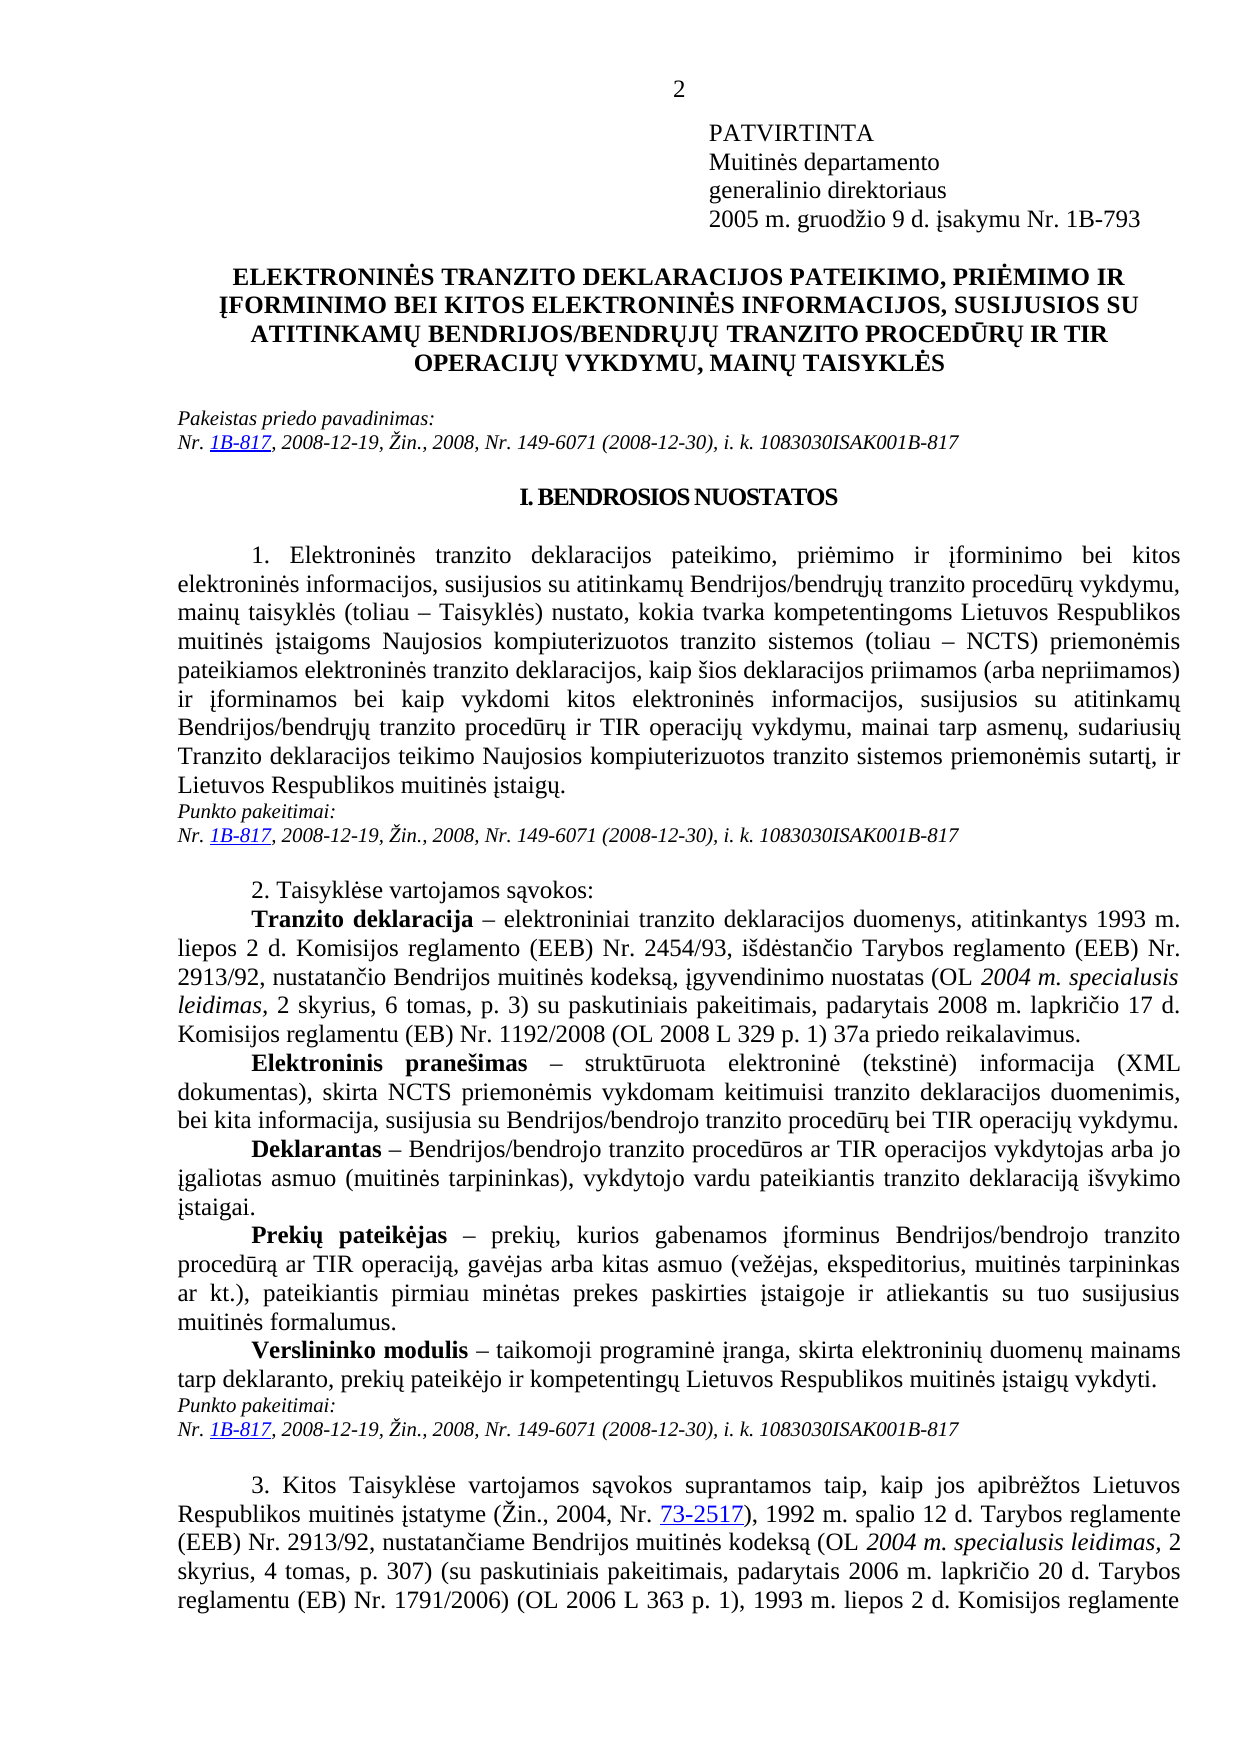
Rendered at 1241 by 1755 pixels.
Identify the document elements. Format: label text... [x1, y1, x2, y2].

text Verslininko modulis – taikomoji programinė įranga, skirta elektroninių duomenų mainams tarp deklaranto, prekių pateikėjo ir kompetentingų Lietuvos Respublikos muitinės įstaigų vykdyti. [177, 1336, 1181, 1393]
text Punkto pakeitimai: [177, 1393, 1181, 1417]
text Muitinės departamento [177, 147, 1181, 176]
text ELEKTRONINĖS TRANZITO DEKLARACIJOS PATEIKIMO, PRIĖMIMO IR ĮFORMINIMO BEI KITOS ELEKTRONINĖS INFORMACIJOS, SUSIJUSIOS SU ATITINKAMŲ BENDRIJOS/BENDRŲJŲ TRANZITO PROCEDŪRŲ IR TIR OPERACIJŲ VYKDYMU, MAINŲ TAISYKLĖS [177, 262, 1181, 377]
text 1. Elektroninės tranzito deklaracijos pateikimo, priėmimo ir įforminimo bei kitos elektroninės informacijos, susijusios su atitinkamų Bendrijos/bendrųjų tranzito procedūrų vykdymu, mainų taisyklės (toliau – Taisyklės) nustato, kokia tvarka kompetentingoms Lietuvos Respublikos muitinės įstaigoms Naujosios kompiuterizuotos tranzito sistemos (toliau – NCTS) priemonėmis pateikiamos elektroninės tranzito deklaracijos, kaip šios deklaracijos priimamos (arba nepriimamos) ir įforminamos bei kaip vykdomi kitos elektroninės informacijos, susijusios su atitinkamų Bendrijos/bendrųjų tranzito procedūrų ir TIR operacijų vykdymu, mainai tarp asmenų, sudariusių Tranzito deklaracijos teikimo Naujosios kompiuterizuotos tranzito sistemos priemonėmis sutartį, ir Lietuvos Respublikos muitinės įstaigų. [177, 540, 1181, 799]
text Elektroninis pranešimas – struktūruota elektroninė (tekstinė) informacija (XML dokumentas), skirta NCTS priemonėmis vykdomam keitimuisi tranzito deklaracijos duomenimis, bei kita informacija, susijusia su Bendrijos/bendrojo tranzito procedūrų bei TIR operacijų vykdymu. [177, 1048, 1181, 1134]
text 3. Kitos Taisyklėse vartojamos sąvokos suprantamos taip, kaip jos apibrėžtos Lietuvos Respublikos muitinės įstatyme (Žin., 2004, Nr. 73-2517), 1992 m. spalio 12 d. Tarybos reglamente (EEB) Nr. 2913/92, nustatančiame Bendrijos muitinės kodeksą (OL 2004 m. specialusis leidimas, 2 skyrius, 4 tomas, p. 307) (su paskutiniais pakeitimais, padarytais 2006 m. lapkričio 20 d. Tarybos reglamentu (EB) Nr. 1791/2006) (OL 2006 L 363 p. 1), 1993 m. liepos 2 d. Komisijos reglamente [177, 1470, 1181, 1614]
text Tranzito deklaracija – elektroniniai tranzito deklaracijos duomenys, atitinkantys 1993 m. liepos 2 d. Komisijos reglamento (EEB) Nr. 2454/93, išdėstančio Tarybos reglamento (EEB) Nr. 2913/92, nustatančio Bendrijos muitinės kodeksą, įgyvendinimo nuostatas (OL 2004 m. specialusis leidimas, 2 skyrius, 6 tomas, p. 3) su paskutiniais pakeitimais, padarytais 2008 m. lapkričio 17 d. Komisijos reglamentu (EB) Nr. 1192/2008 (OL 2008 L 329 p. 1) 37a priedo reikalavimus. [177, 904, 1181, 1048]
text Deklarantas – Bendrijos/bendrojo tranzito procedūros ar TIR operacijos vykdytojas arba jo įgaliotas asmuo (muitinės tarpininkas), vykdytojo vardu pateikiantis tranzito deklaraciją išvykimo įstaigai. [177, 1134, 1181, 1221]
text Punkto pakeitimai: [177, 799, 1181, 823]
text Nr. 1B-817, 2008-12-19, Žin., 2008, Nr. 149-6071 (2008-12-30), i. k. 1083030ISAK001B-817 [177, 430, 1181, 454]
text generalinio direktoriaus [177, 176, 1181, 204]
text Nr. 1B-817, 2008-12-19, Žin., 2008, Nr. 149-6071 (2008-12-30), i. k. 1083030ISAK001B-817 [177, 1417, 1181, 1441]
text 2005 m. gruodžio 9 d. įsakymu Nr. 1B-793 [177, 204, 1181, 233]
text Prekių pateikėjas – prekių, kurios gabenamos įforminus Bendrijos/bendrojo tranzito procedūrą ar TIR operaciją, gavėjas arba kitas asmuo (vežėjas, ekspeditorius, muitinės tarpininkas ar kt.), pateikiantis pirmiau minėtas prekes paskirties įstaigoje ir atliekantis su tuo susijusius muitinės formalumus. [177, 1221, 1181, 1336]
text PATVIRTINTA [709, 118, 1181, 147]
text Pakeistas priedo pavadinimas: [177, 406, 1181, 430]
text 2. Taisyklėse vartojamos sąvokos: [177, 876, 1181, 904]
text I. BENDROSIOS NUOSTATOS [177, 482, 1181, 511]
text Nr. 1B-817, 2008-12-19, Žin., 2008, Nr. 149-6071 (2008-12-30), i. k. 1083030ISAK001B-817 [177, 823, 1181, 847]
